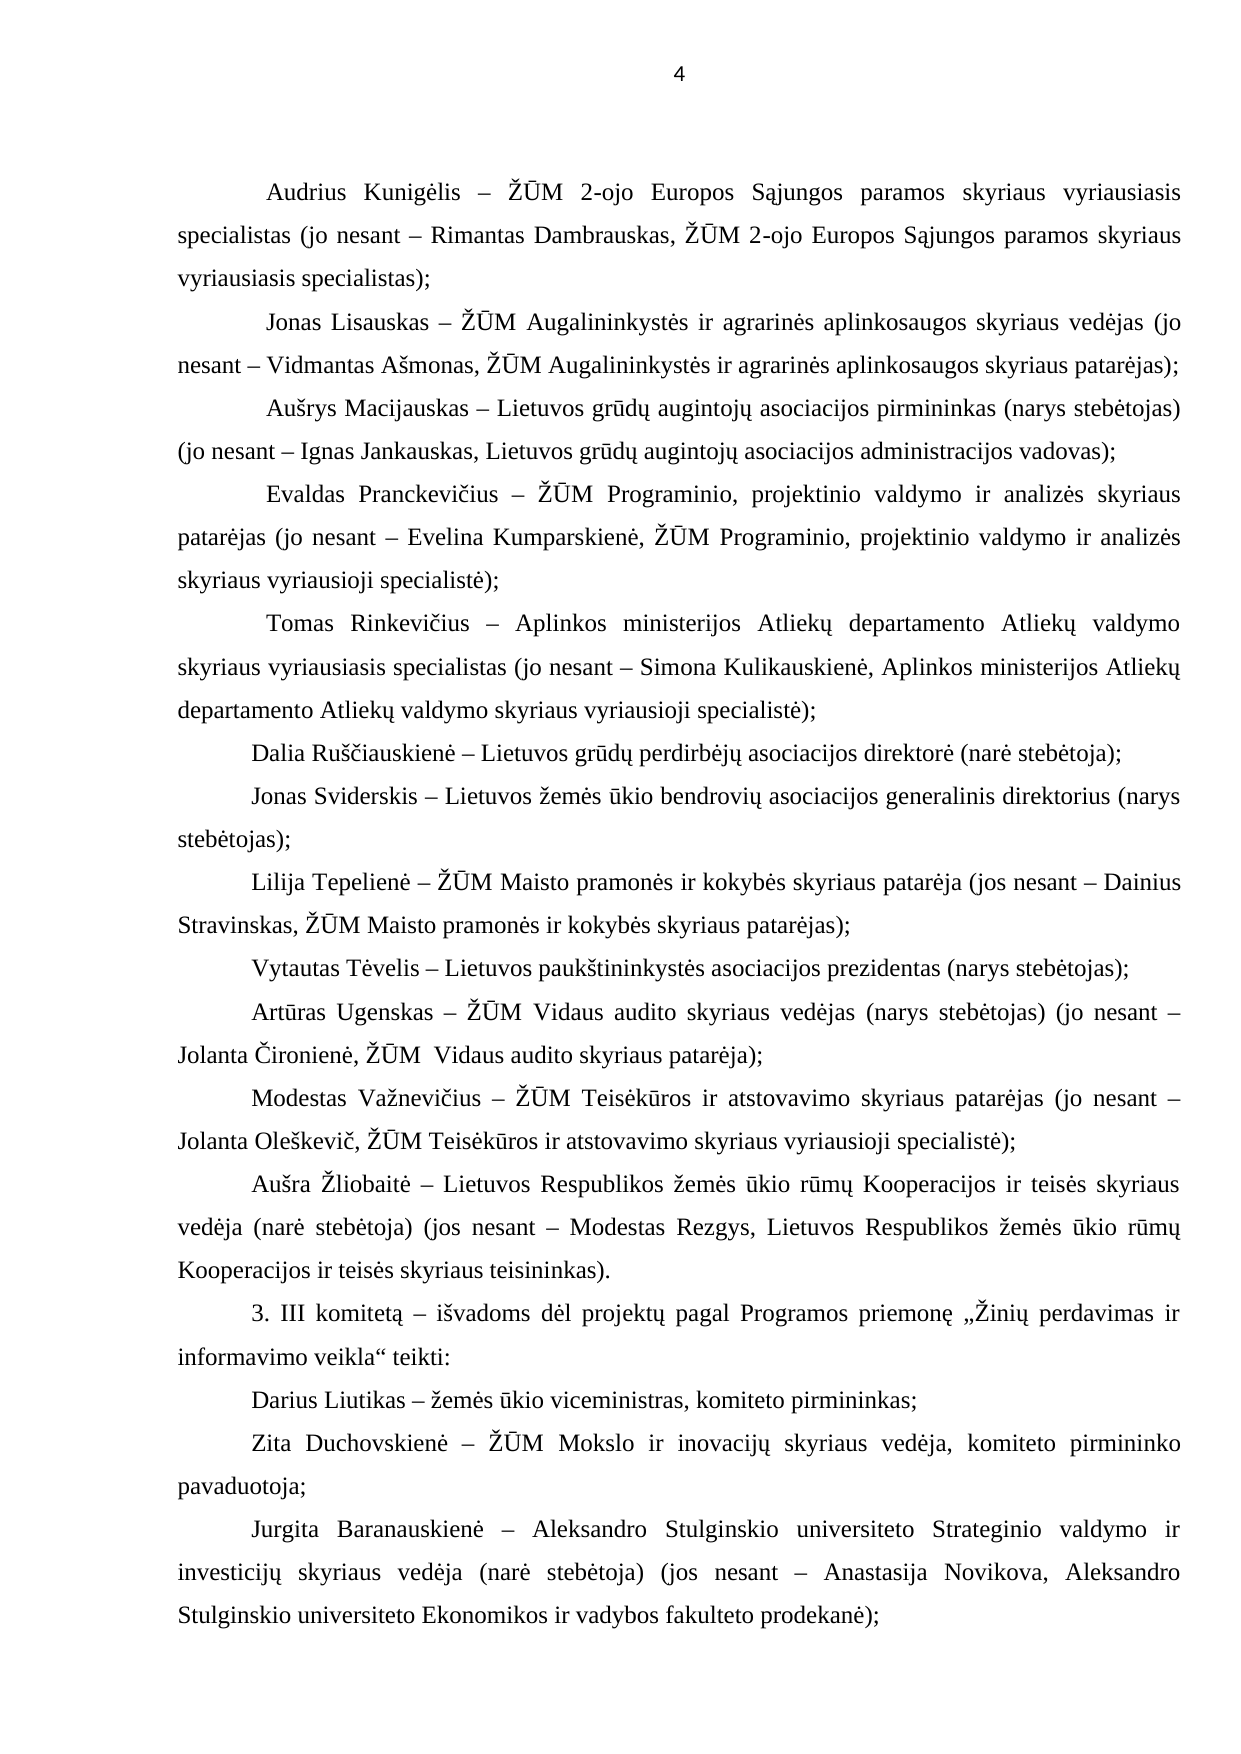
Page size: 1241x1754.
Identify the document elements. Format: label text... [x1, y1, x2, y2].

text 3. III komitetą – išvadoms dėl projektų pagal Programos priemonę „Žinių perdavimas ir informavimo veikla“ teikti: [177, 1298, 1181, 1370]
text Tomas Rinkevičius – Aplinkos ministerijos Atliekų departamento Atliekų valdymo skyriaus vyriausiasis specialistas (jo nesant – Simona Kulikauskienė, Aplinkos ministerijos Atliekų departamento Atliekų valdymo skyriaus vyriausioji specialistė); [177, 608, 1181, 723]
text Audrius Kunigėlis – ŽŪM 2-ojo Europos Sąjungos paramos skyriaus vyriausiasis specialistas (jo nesant – Rimantas Dambrauskas, ŽŪM 2-ojo Europos Sąjungos paramos skyriaus vyriausiasis specialistas); [177, 177, 1181, 292]
text Lilija Tepelienė – ŽŪM Maisto pramonės ir kokybės skyriaus patarėja (jos nesant – Dainius Stravinskas, ŽŪM Maisto pramonės ir kokybės skyriaus patarėjas); [177, 867, 1181, 939]
text Aušra Žliobaitė – Lietuvos Respublikos žemės ūkio rūmų Kooperacijos ir teisės skyriaus vedėja (narė stebėtoja) (jos nesant – Modestas Rezgys, Lietuvos Respublikos žemės ūkio rūmų Kooperacijos ir teisės skyriaus teisininkas). [177, 1169, 1181, 1284]
text Jonas Sviderskis – Lietuvos žemės ūkio bendrovių asociacijos generalinis direktorius (narys stebėtojas); [177, 781, 1181, 853]
text Dalia Ruščiauskienė – Lietuvos grūdų perdirbėjų asociacijos direktorė (narė stebėtoja); [177, 738, 1181, 767]
text Jurgita Baranauskienė – Aleksandro Stulginskio universiteto Strateginio valdymo ir investicijų skyriaus vedėja (narė stebėtoja) (jos nesant – Anastasija Novikova, Aleksandro Stulginskio universiteto Ekonomikos ir vadybos fakulteto prodekanė); [177, 1514, 1181, 1629]
text Modestas Važnevičius – ŽŪM Teisėkūros ir atstovavimo skyriaus patarėjas (jo nesant – Jolanta Oleškevič, ŽŪM Teisėkūros ir atstovavimo skyriaus vyriausioji specialistė); [177, 1083, 1181, 1155]
text Aušrys Macijauskas – Lietuvos grūdų augintojų asociacijos pirmininkas (narys stebėtojas) (jo nesant – Ignas Jankauskas, Lietuvos grūdų augintojų asociacijos administracijos vadovas); [177, 393, 1181, 465]
text Vytautas Tėvelis – Lietuvos paukštininkystės asociacijos prezidentas (narys stebėtojas); [177, 953, 1181, 982]
text Artūras Ugenskas – ŽŪM Vidaus audito skyriaus vedėjas (narys stebėtojas) (jo nesant – Jolanta Čironienė, ŽŪM Vidaus audito skyriaus patarėja); [177, 997, 1181, 1068]
text Jonas Lisauskas – ŽŪM Augalininkystės ir agrarinės aplinkosaugos skyriaus vedėjas (jo nesant – Vidmantas Ašmonas, ŽŪM Augalininkystės ir agrarinės aplinkosaugos skyriaus patarėjas); [177, 307, 1181, 378]
text Darius Liutikas – žemės ūkio viceministras, komiteto pirmininkas; [177, 1385, 1181, 1413]
text Evaldas Pranckevičius – ŽŪM Programinio, projektinio valdymo ir analizės skyriaus patarėjas (jo nesant – Evelina Kumparskienė, ŽŪM Programinio, projektinio valdymo ir analizės skyriaus vyriausioji specialistė); [177, 479, 1181, 594]
text Zita Duchovskienė – ŽŪM Mokslo ir inovacijų skyriaus vedėja, komiteto pirmininko pavaduotoja; [177, 1428, 1181, 1500]
